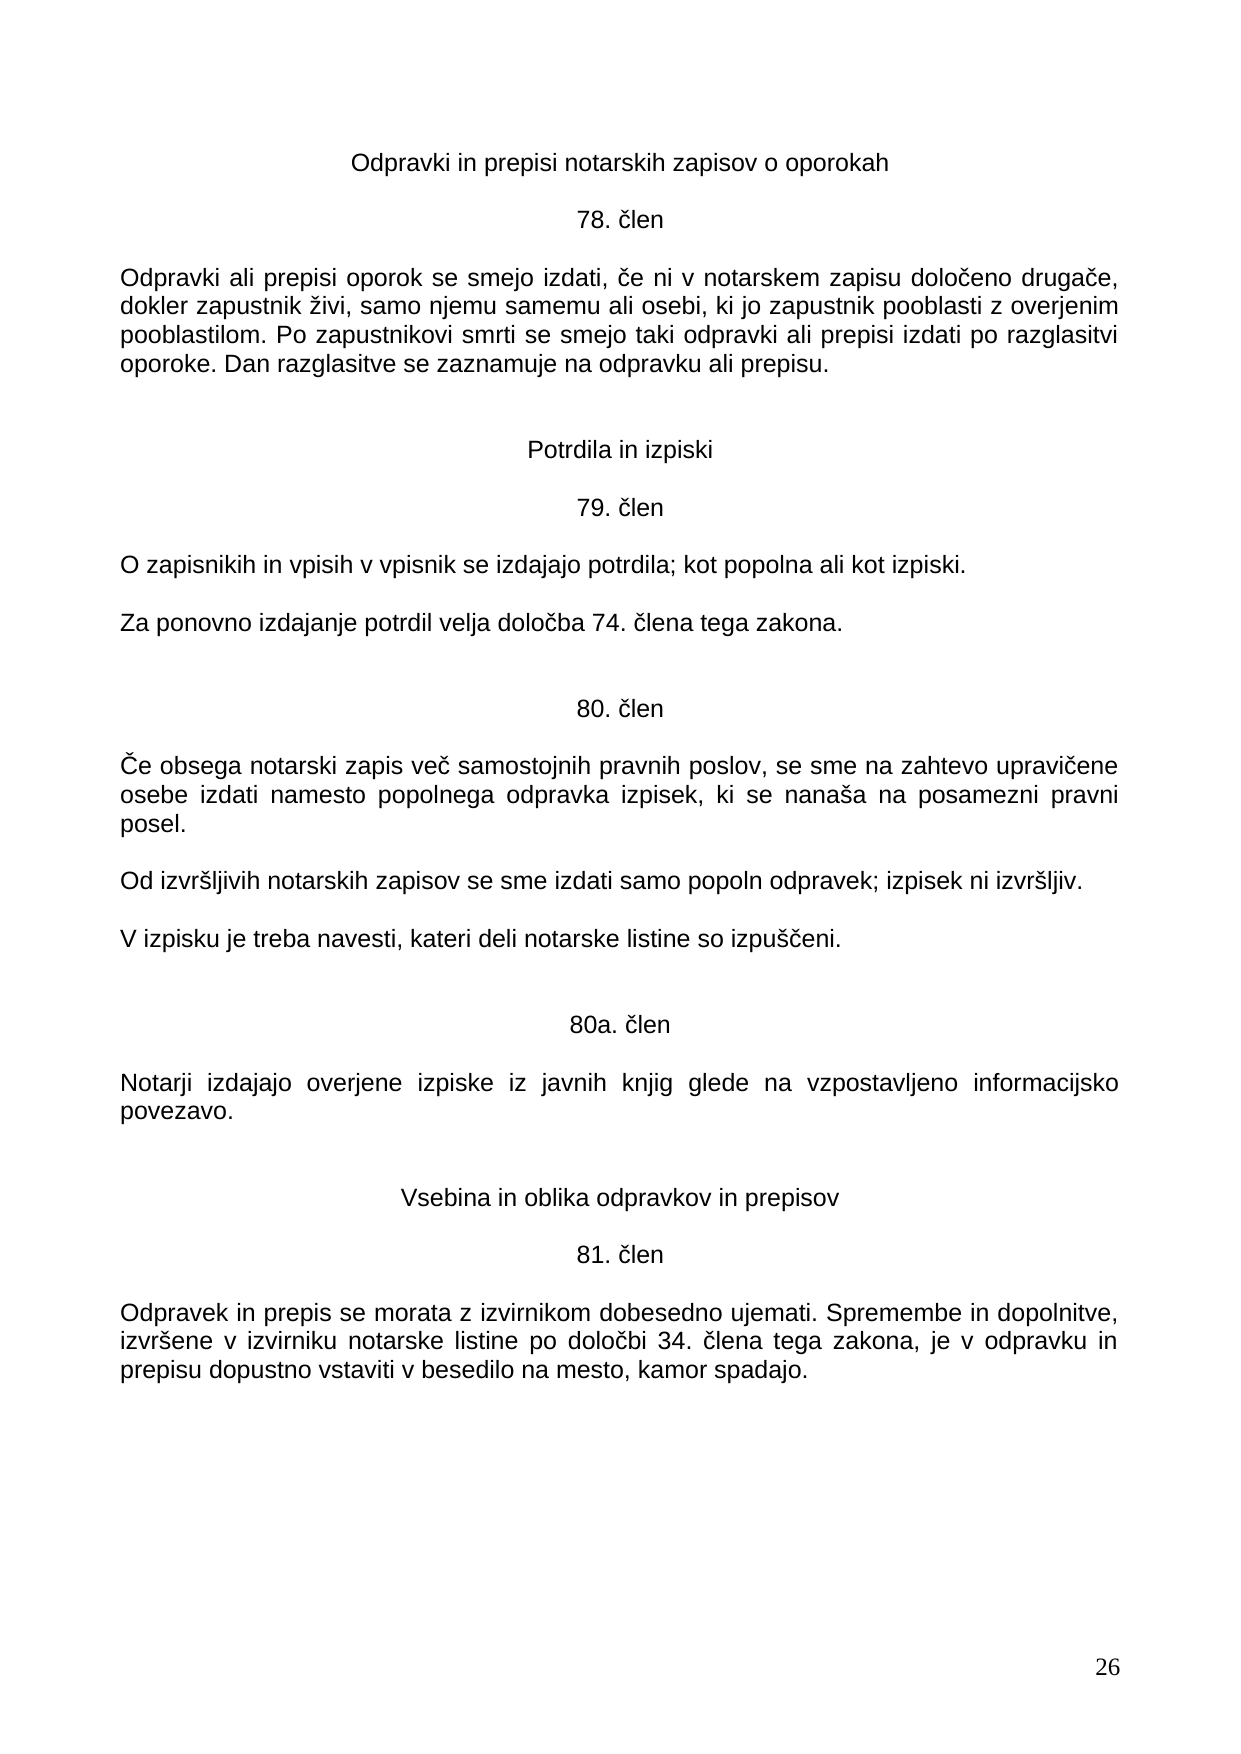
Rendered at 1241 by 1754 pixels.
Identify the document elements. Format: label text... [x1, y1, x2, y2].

text O zapisnikih in vpisih v vpisnik se izdajajo potrdila; kot popolna ali kot izpiski. [120, 550, 1120, 579]
text 79. člen [120, 493, 1120, 521]
text 80a. člen [120, 1010, 1120, 1039]
text Potrdila in izpiski [120, 435, 1120, 464]
text Odpravki in prepisi notarskih zapisov o oporokah [120, 148, 1120, 176]
text 80. člen [120, 694, 1120, 723]
text 78. člen [120, 205, 1120, 234]
text 81. člen [120, 1240, 1120, 1269]
text Notarji izdajajo overjene izpiske iz javnih knjig glede na vzpostavljeno informacijsko povezavo. [120, 1068, 1120, 1125]
text Od izvršljivih notarskih zapisov se sme izdati samo popoln odpravek; izpisek ni izvršljiv. [120, 866, 1120, 895]
text Za ponovno izdajanje potrdil velja določba 74. člena tega zakona. [120, 608, 1120, 636]
text Vsebina in oblika odpravkov in prepisov [120, 1183, 1120, 1211]
text Odpravek in prepis se morata z izvirnikom dobesedno ujemati. Spremembe in dopolnitve, izvršene v izvirniku notarske listine po določbi 34. člena tega zakona, je v odpravku in prepisu dopustno vstaviti v besedilo na mesto, kamor spadajo. [120, 1298, 1120, 1384]
text Odpravki ali prepisi oporok se smejo izdati, če ni v notarskem zapisu določeno drugače, dokler zapustnik živi, samo njemu samemu ali osebi, ki jo zapustnik pooblasti z overjenim pooblastilom. Po zapustnikovi smrti se smejo taki odpravki ali prepisi izdati po razglasitvi oporoke. Dan razglasitve se zaznamuje na odpravku ali prepisu. [120, 263, 1120, 378]
text V izpisku je treba navesti, kateri deli notarske listine so izpuščeni. [120, 924, 1120, 953]
text Če obsega notarski zapis več samostojnih pravnih poslov, se sme na zahtevo upravičene osebe izdati namesto popolnega odpravka izpisek, ki se nanaša na posamezni pravni posel. [120, 751, 1120, 838]
